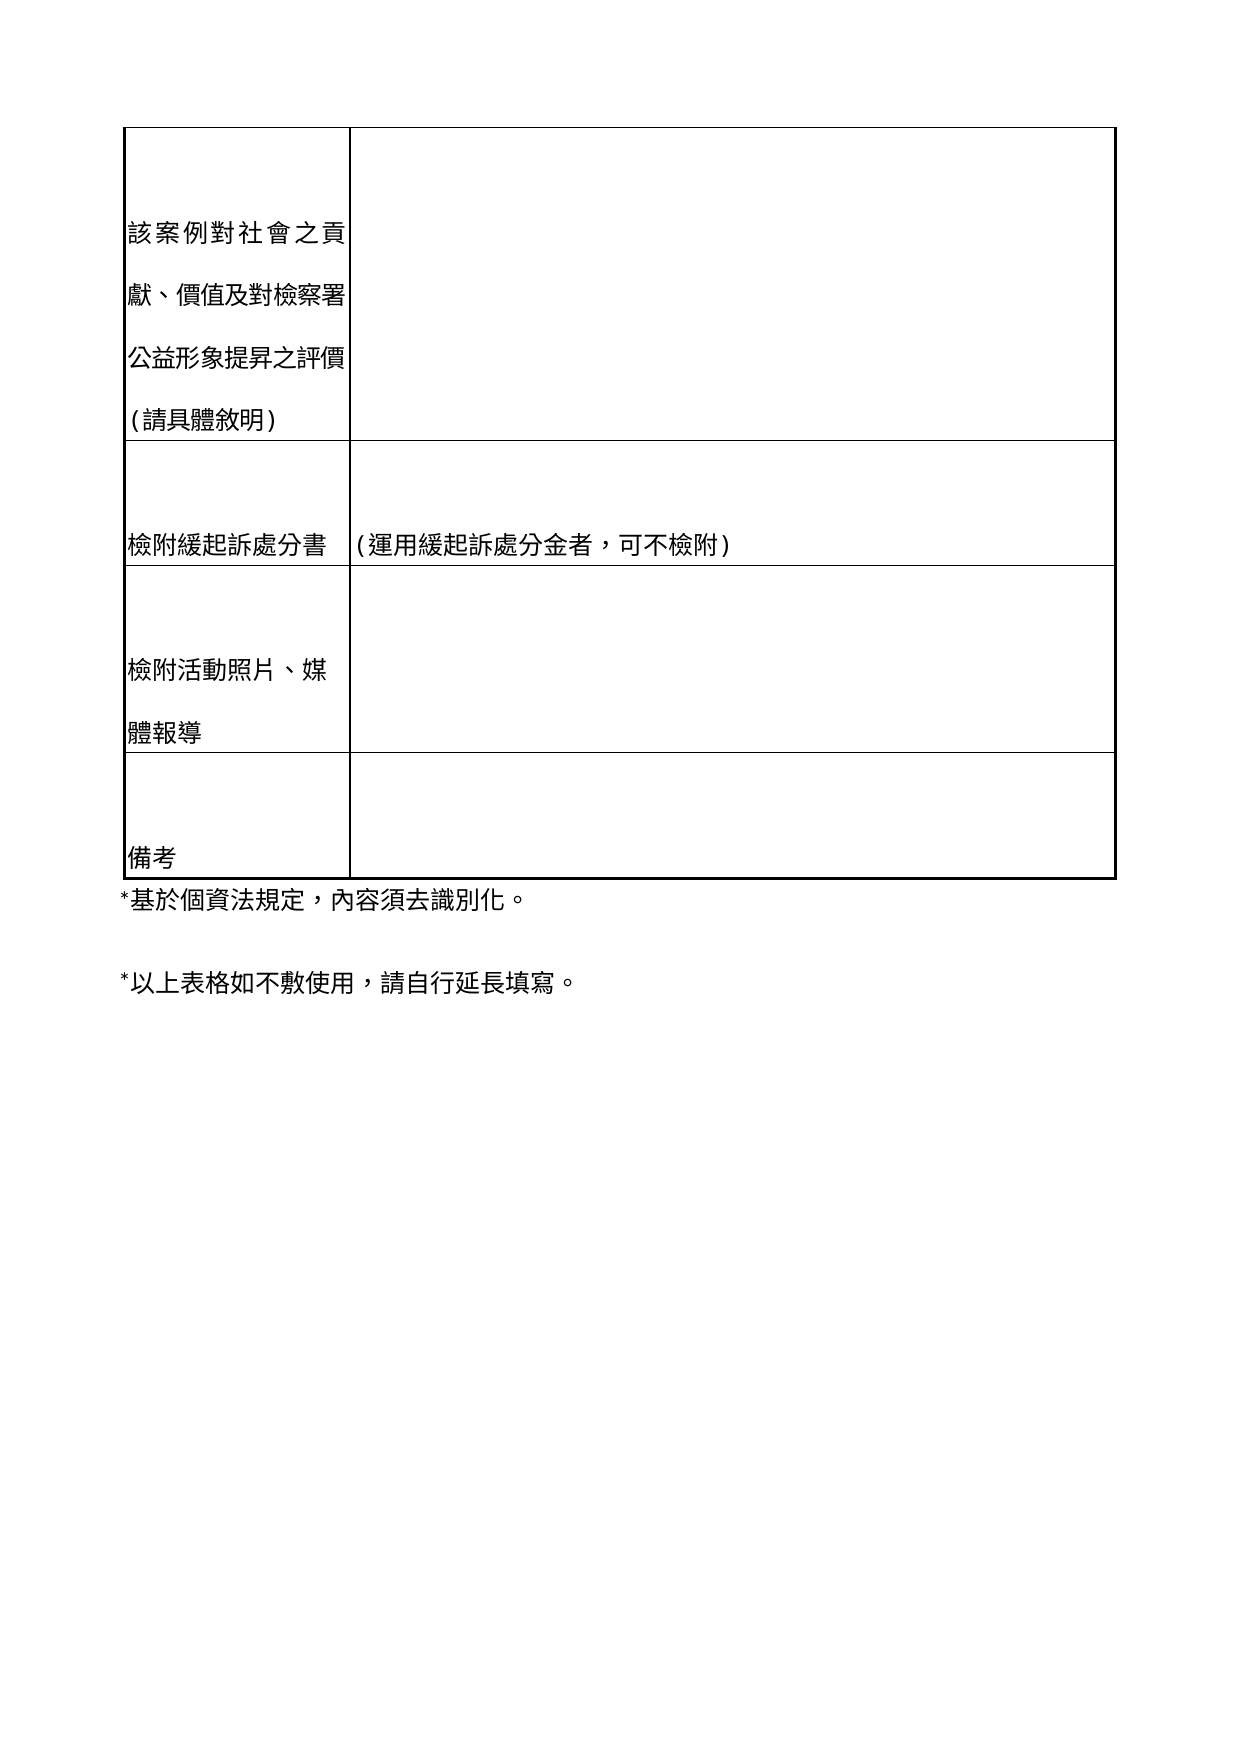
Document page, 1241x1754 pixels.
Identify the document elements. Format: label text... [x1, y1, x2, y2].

table_cell 檢附緩起訴處分書 [126, 441, 349, 564]
table_cell [351, 128, 1114, 439]
text *基於個資法規定，內容須去識別化。 [118, 880, 1122, 916]
text *以上表格如不敷使用，請自行延長填寫。 [118, 939, 1122, 1002]
table_cell [351, 753, 1114, 877]
table_cell (運用緩起訴處分金者，可不檢附) [351, 441, 1114, 564]
table_cell [351, 566, 1114, 752]
table_cell 檢附活動照片、媒體報導 [126, 566, 349, 752]
table_cell 備考 [126, 753, 349, 877]
table_cell 該案例對社會之貢獻、價值及對檢察署公益形象提昇之評價(請具體敘明) [126, 128, 349, 439]
